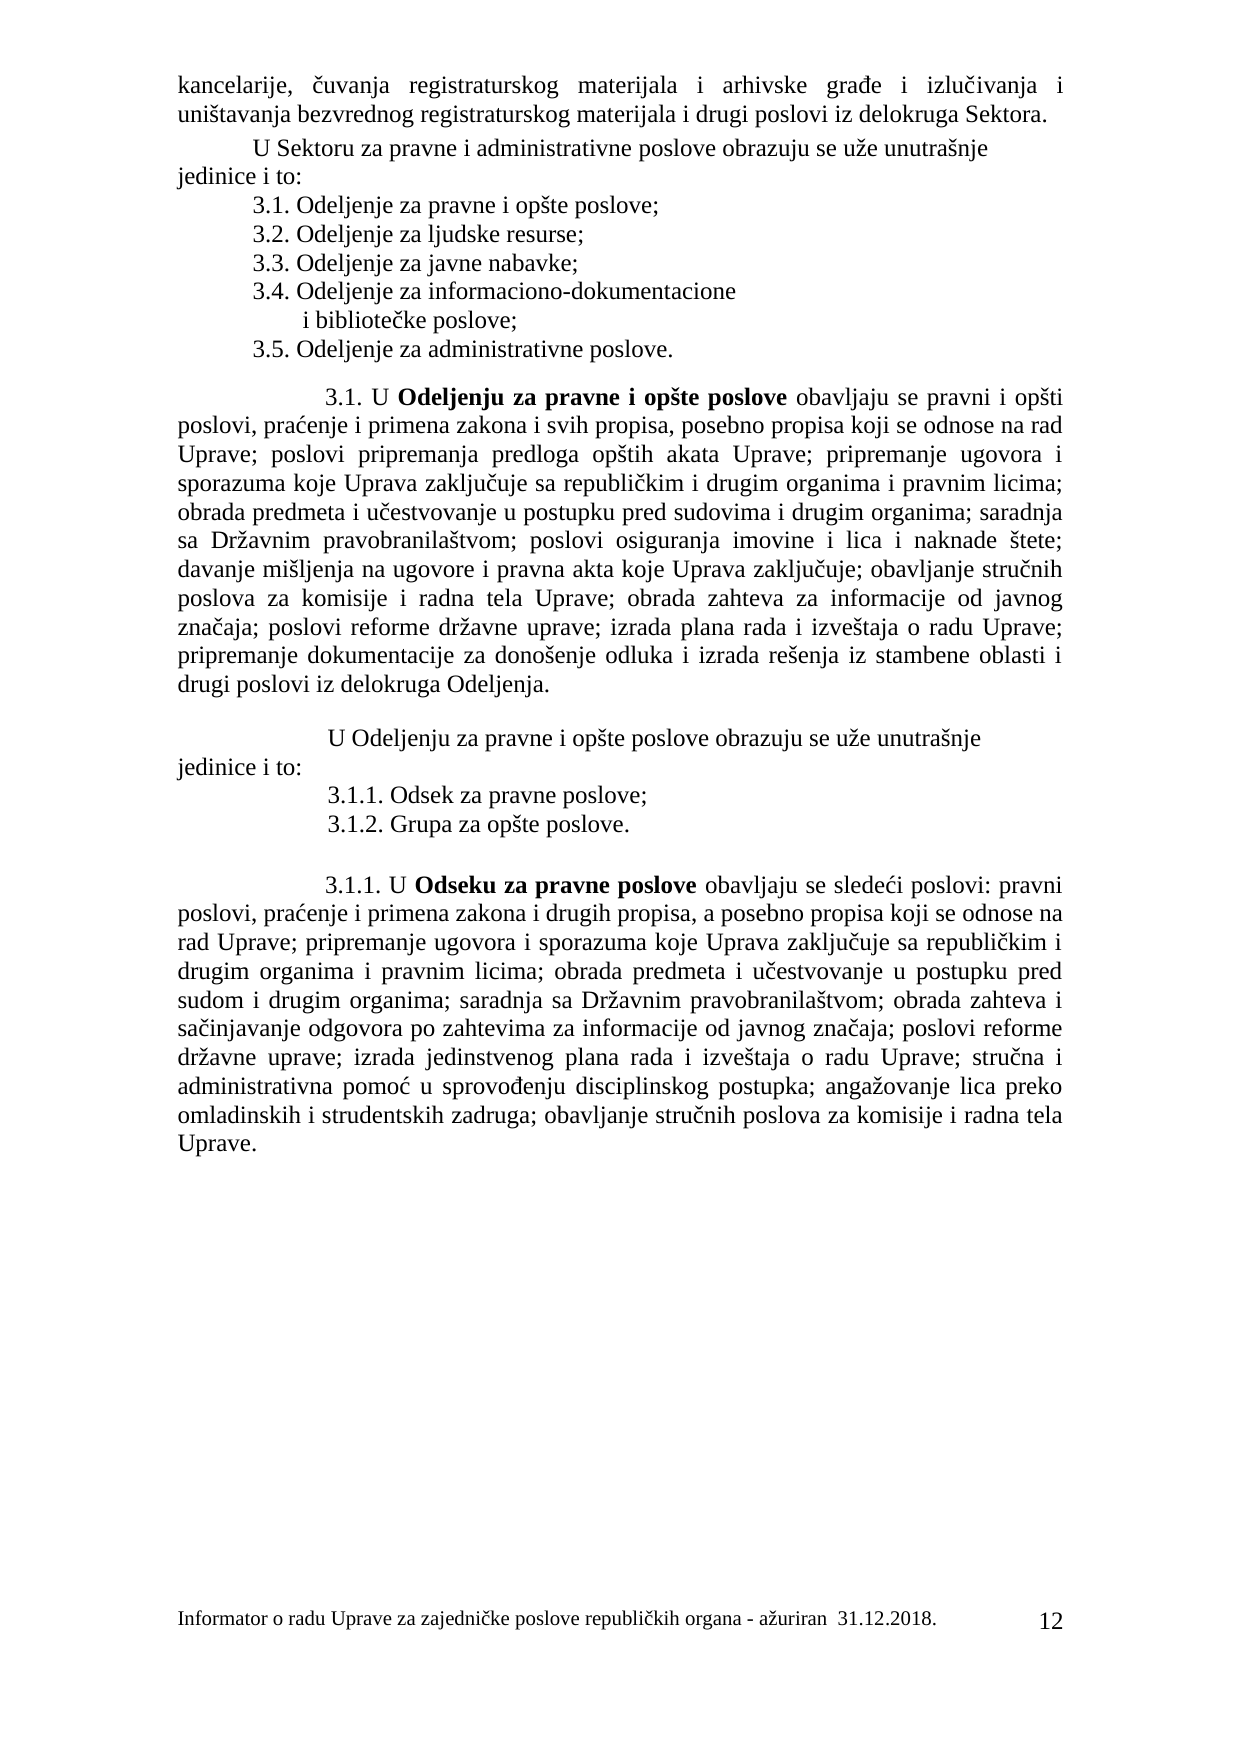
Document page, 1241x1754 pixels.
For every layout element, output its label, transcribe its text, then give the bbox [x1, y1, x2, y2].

text U Sektoru za pravne i administrativne poslove obrazuju se uže unutrašnje jedinice i to: [177, 133, 1063, 190]
text i bibliotečke poslove; [177, 305, 1063, 334]
text 3.4. Odelјenje za informaciono-dokumentacione [177, 276, 1063, 305]
text 3.1.1. U Odseku za pravne poslove obavlјaju se sledeći poslovi: pravni poslovi, praćenje i primena zakona i drugih propisa, a posebno propisa koji se odnose na rad Uprave; pripremanje ugovora i sporazuma koje Uprava zaklјučuje sa republičkim i drugim organima i pravnim licima; obrada predmeta i učestvovanje u postupku pred sudom i drugim organima; saradnja sa Državnim pravobranilaštvom; obrada zahteva i sačinjavanje odgovora po zahtevima za informacije od javnog značaja; poslovi reforme državne uprave; izrada jedinstvenog plana rada i izveštaja o radu Uprave; stručna i administrativna pomoć u sprovođenju disciplinskog postupka; angažovanje lica preko omladinskih i strudentskih zadruga; obavlјanje stručnih poslova za komisije i radna tela Uprave. [177, 870, 1063, 1157]
text 3.1.2. Grupa za opšte poslove. [177, 809, 1063, 838]
text 3.3. Odelјenje za javne nabavke; [177, 248, 1063, 276]
text 3.5. Odelјenje za administrativne poslove. [177, 334, 1063, 363]
text 3.2. Odelјenje za lјudske resurse; [177, 219, 1063, 248]
text U Odelјenju za pravne i opšte poslove obrazuju se uže unutrašnje jedinice i to: [177, 723, 1063, 781]
text 3.1. U Odelјenju za pravne i opšte poslove obavlјaju se pravni i opšti poslovi, praćenje i primena zakona i svih propisa, posebno propisa koji se odnose na rad Uprave; poslovi pripremanja predloga opštih akata Uprave; pripremanje ugovora i sporazuma koje Uprava zaklјučuje sa republičkim i drugim organima i pravnim licima; obrada predmeta i učestvovanje u postupku pred sudovima i drugim organima; saradnja sa Državnim pravobranilaštvom; poslovi osiguranja imovine i lica i naknade štete; davanje mišlјenja na ugovore i pravna akta koje Uprava zaklјučuje; obavlјanje stručnih poslova za komisije i radna tela Uprave; obrada zahteva za informacije od javnog značaja; poslovi reforme državne uprave; izrada plana rada i izveštaja o radu Uprave; pripremanje dokumentacije za donošenje odluka i izrada rešenja iz stambene oblasti i drugi poslovi iz delokruga Odelјenja. [177, 382, 1063, 698]
text 3.1.1. Odsek za pravne poslove; [177, 781, 1063, 809]
text 3.1. Odelјenje za pravne i opšte poslove; [177, 190, 1063, 219]
text kancelarije, čuvanja registraturskog materijala i arhivske građe i izlučivanja i uništavanja bezvrednog registraturskog materijala i drugi poslovi iz delokruga Sektora. [177, 70, 1063, 128]
